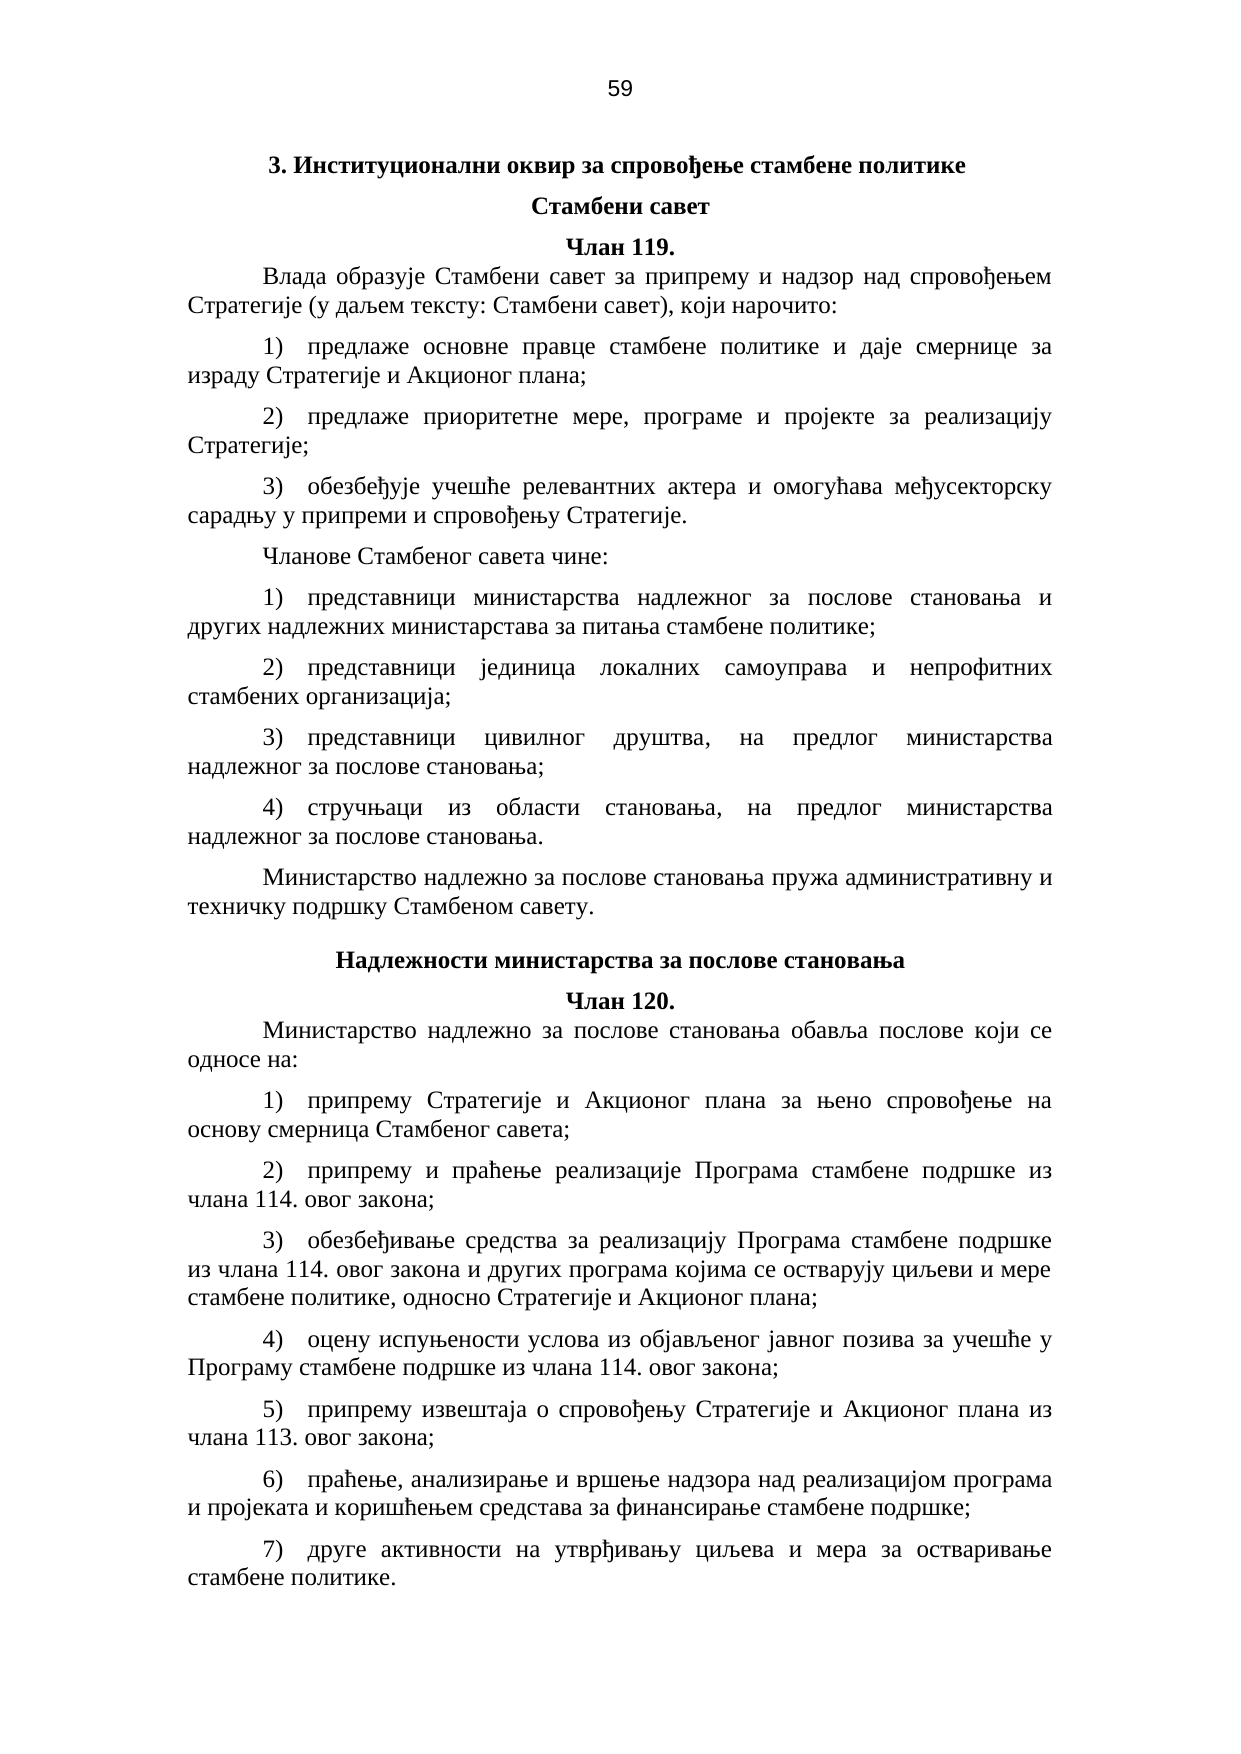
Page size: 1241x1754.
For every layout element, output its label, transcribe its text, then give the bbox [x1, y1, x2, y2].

list 7) друге активности на утврђивању циљева и мера за остваривање стамбене политике. [187, 1534, 1053, 1591]
text Члан 119. [262, 232, 978, 261]
list 1) предлаже основне правце стамбене политике и даје смернице за израду Стратегије и Акционог плана; [187, 331, 1053, 389]
text Министарство надлежно за послове становања пружа административну и техничку подршку Стамбеном савету. [187, 862, 1053, 920]
list 1) припрему Стратегије и Акционог плана за њено спровођење на основу смерница Стамбеног савета; [187, 1085, 1053, 1142]
list 3) обезбеђује учешће релевантних актера и омогућава међусекторску сарадњу у припреми и спровођењу Стратегије. [187, 471, 1053, 529]
text Влада образује Стамбени савет за припрему и надзор над спровођењем Стратегије (у даљем тексту: Стамбени савет), који нарочито: [187, 261, 1053, 319]
list 3) представници цивилног друштва, на предлог министарства надлежног за послове становања; [187, 722, 1053, 780]
text Стамбени савет [262, 191, 978, 220]
list 2) предлаже приоритетне мере, програме и пројекте за реализацију Стратегије; [187, 401, 1053, 459]
list 2) представници јединица локалних самоуправа и непрофитних стамбених организација; [187, 652, 1053, 710]
list 4) оцену испуњености услова из објављеног јавног позива за учешће у Програму стамбене подршке из члана 114. овог закона; [187, 1324, 1053, 1381]
text Чланове Стамбеног савета чине: [187, 541, 1053, 570]
text Члан 120. [262, 986, 978, 1015]
list 3) обезбеђивање средства за реализацију Програма стамбене подршке из члана 114. овог закона и других програма којима се остварују циљеви и мере стамбене политике, односно Стратегије и Акционог плана; [187, 1225, 1053, 1311]
text Надлежности министарства за послове становања [262, 945, 978, 974]
list 4) стручњаци из области становања, на предлог министарства надлежног за послове становања. [187, 792, 1053, 850]
text Министарство надлежно за послове становања обавља послове који се односе на: [187, 1015, 1053, 1072]
list 1) представници министарства надлежног за послове становања и других надлежних министарстава за питања стамбене политике; [187, 582, 1053, 640]
list 2) припрему и праћење реализације Програма стамбене подршке из члана 114. овог закона; [187, 1155, 1053, 1212]
list 5) припрему извештаја о спровођењу Стратегије и Акционог плана из члана 113. овог закона; [187, 1394, 1053, 1451]
list 6) праћење, анализирање и вршење надзора над реализацијом програма и пројеката и коришћењем средстава за финансирање стамбене подршке; [187, 1464, 1053, 1521]
text 3. Институционални оквир за спровођење стамбене политике [262, 150, 978, 179]
